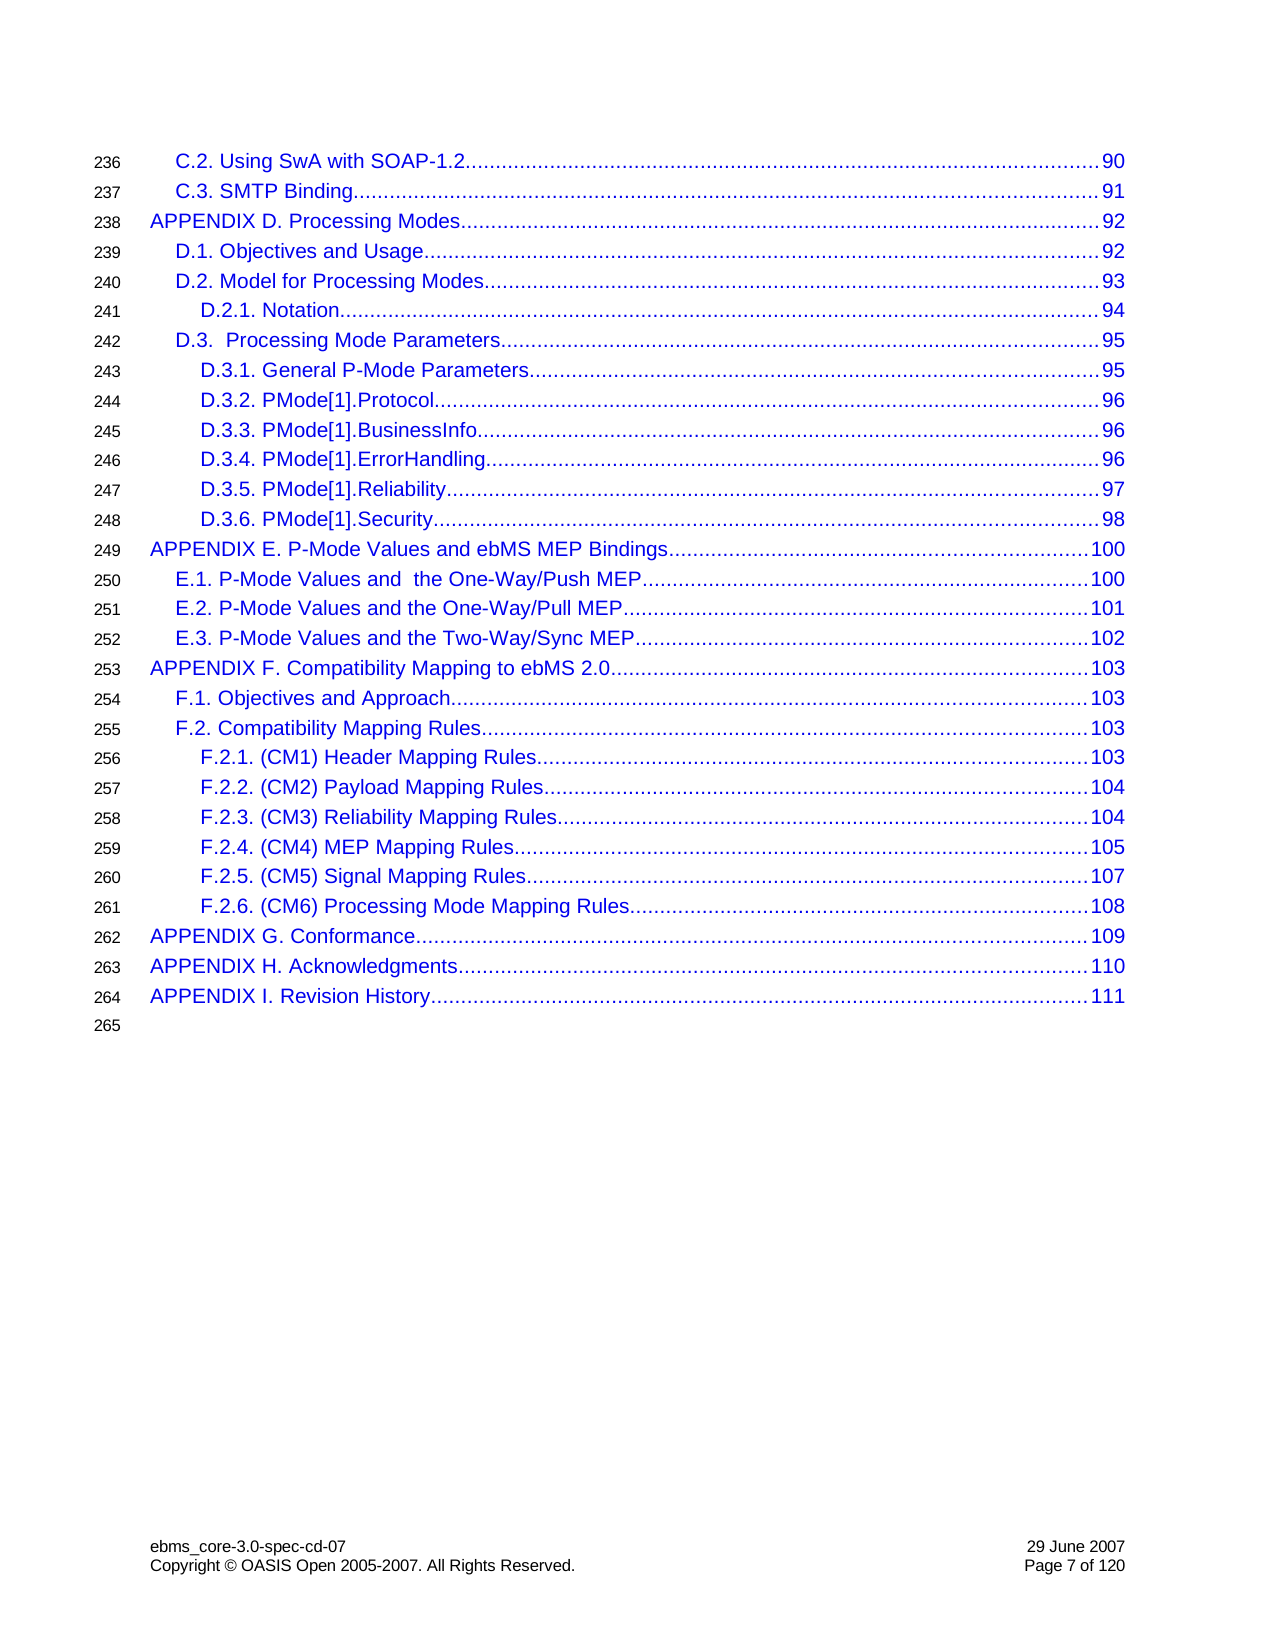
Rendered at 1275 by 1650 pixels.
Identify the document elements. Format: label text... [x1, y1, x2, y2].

text APPENDIX F. Compatibility Mapping to ebMS 2.0 103 [150, 656, 1125, 680]
text F.1. Objectives and Approach 103 [175, 686, 1125, 710]
text APPENDIX G. Conformance 109 [150, 924, 1125, 948]
text E.1. P-Mode Values and the One-Way/Push MEP 100 [175, 567, 1125, 591]
text F.2.5. (CM5) Signal Mapping Rules 107 [200, 865, 1125, 888]
text APPENDIX D. Processing Modes 92 [150, 209, 1125, 233]
text D.3.2. PMode[1].Protocol 96 [200, 388, 1125, 412]
text E.2. P-Mode Values and the One-Way/Pull MEP 101 [175, 597, 1125, 620]
text D.2. Model for Processing Modes 93 [175, 269, 1125, 293]
text APPENDIX E. P-Mode Values and ebMS MEP Bindings 100 [150, 537, 1125, 561]
text F.2.6. (CM6) Processing Mode Mapping Rules 108 [200, 895, 1125, 918]
text C.3. SMTP Binding 91 [175, 180, 1125, 203]
text D.3.3. PMode[1].BusinessInfo 96 [200, 418, 1125, 442]
text F.2.2. (CM2) Payload Mapping Rules 104 [200, 776, 1125, 799]
text C.2. Using SwA with SOAP-1.2 90 [175, 150, 1125, 173]
text F.2.4. (CM4) MEP Mapping Rules 105 [200, 835, 1125, 859]
text D.1. Objectives and Usage 92 [175, 239, 1125, 263]
text D.3.4. PMode[1].ErrorHandling 96 [200, 448, 1125, 471]
text D.3.6. PMode[1].Security 98 [200, 507, 1125, 531]
text APPENDIX H. Acknowledgments 110 [150, 954, 1125, 978]
text D.3.5. PMode[1].Reliability 97 [200, 478, 1125, 501]
text F.2. Compatibility Mapping Rules 103 [175, 716, 1125, 739]
text D.3. Processing Mode Parameters 95 [175, 329, 1125, 352]
text F.2.1. (CM1) Header Mapping Rules 103 [200, 746, 1125, 769]
text APPENDIX I. Revision History 111 [150, 984, 1125, 1008]
text F.2.3. (CM3) Reliability Mapping Rules 104 [200, 805, 1125, 829]
text D.2.1. Notation 94 [200, 299, 1125, 322]
text D.3.1. General P-Mode Parameters 95 [200, 358, 1125, 382]
text E.3. P-Mode Values and the Two-Way/Sync MEP 102 [175, 627, 1125, 650]
